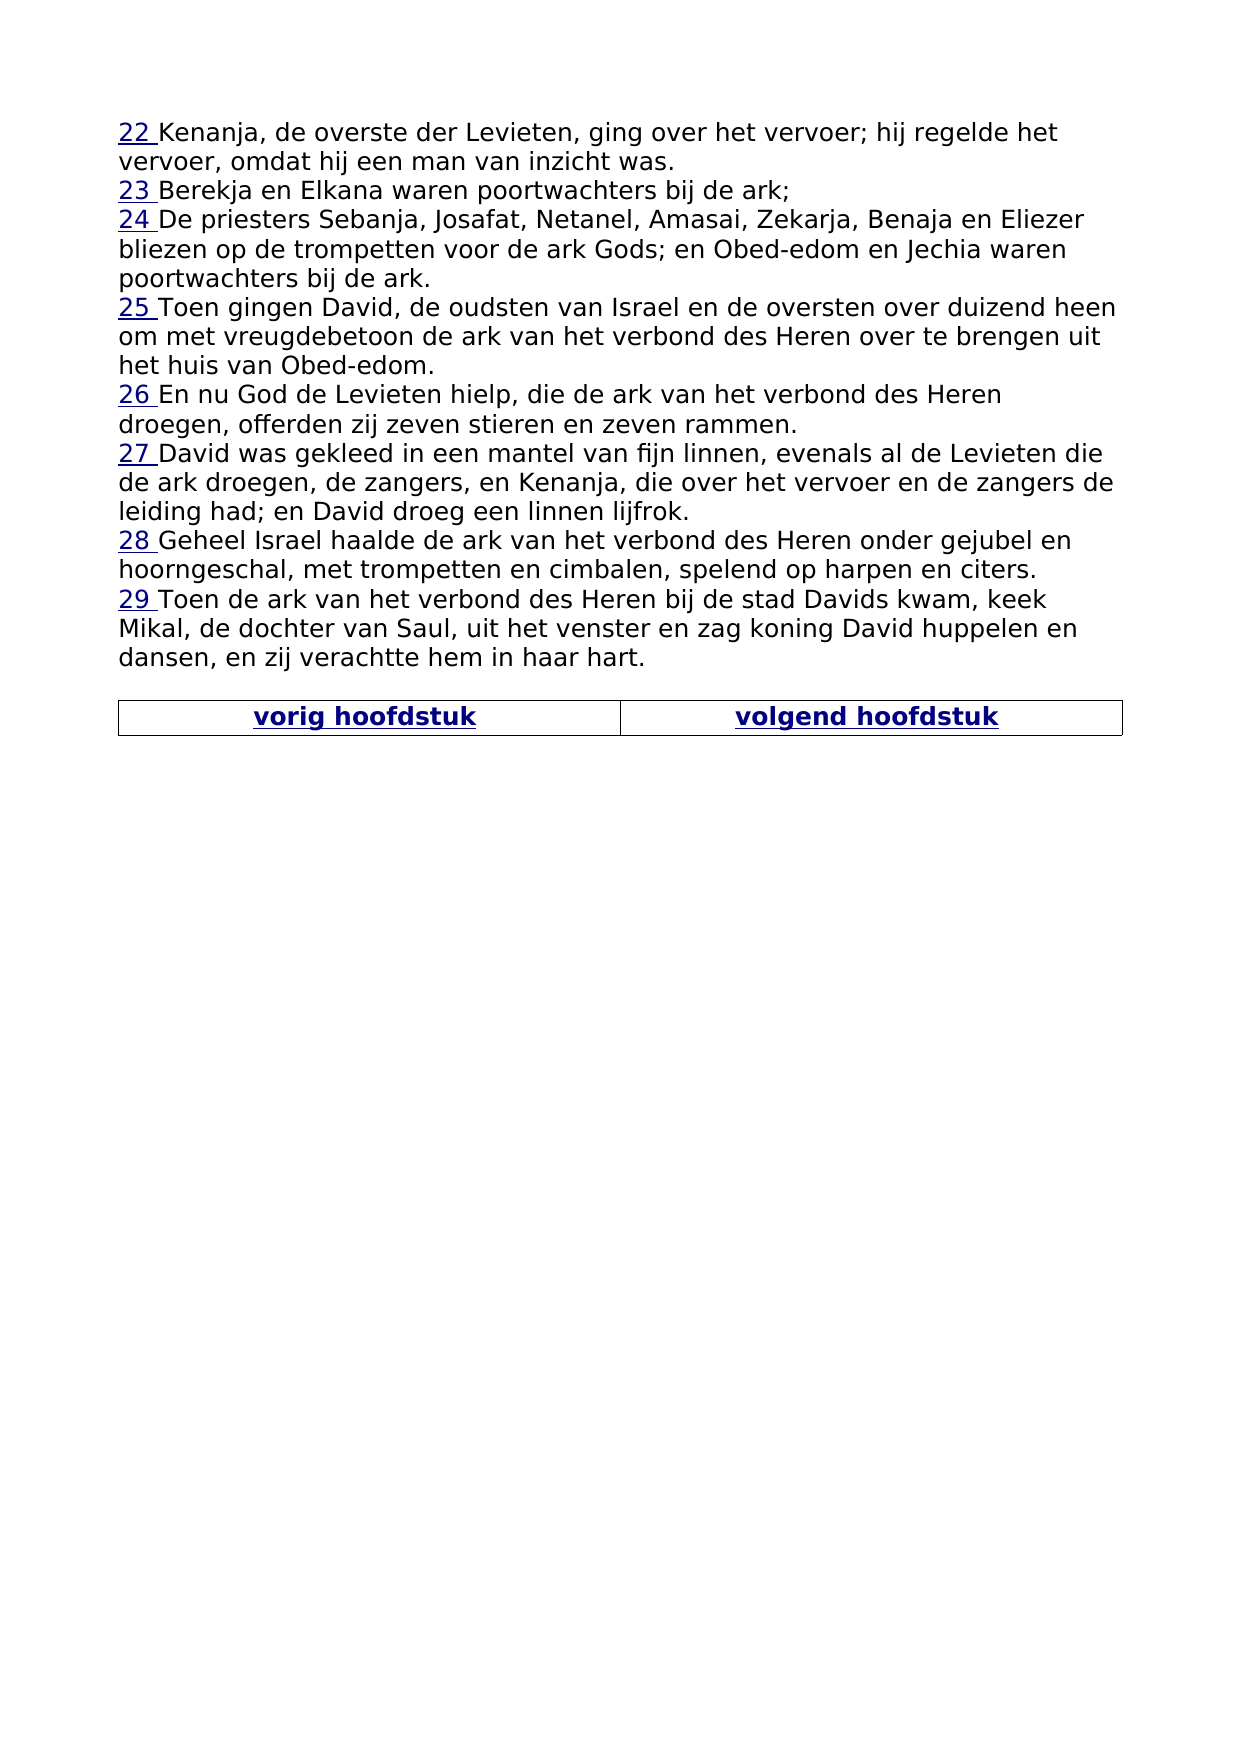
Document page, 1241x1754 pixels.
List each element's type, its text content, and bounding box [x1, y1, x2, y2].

table_header vorig hoofdstuk [119, 701, 620, 735]
table_header volgend hoofdstuk [621, 701, 1122, 735]
text 22 Kenanja, de overste der Levieten, ging over het vervoer; hij regelde het vervoer, omdat hij een man van inzicht was. 23 Berekja en Elkana waren poortwachters bij de ark; 24 De priesters Sebanja, Josafat, Netanel, Amasai, Zekarja, Benaja en Eliezer bliezen op de trompetten voor de ark Gods; en Obed-edom en Jechia waren poortwachters bij de ark. 25 Toen gingen David, de oudsten van Israel en de oversten over duizend heen om met vreugdebetoon de ark van het verbond des Heren over te brengen uit het huis van Obed-edom. 26 En nu God de Levieten hielp, die de ark van het verbond des Heren droegen, offerden zij zeven stieren en zeven rammen. 27 David was gekleed in een mantel van fijn linnen, evenals al de Levieten die de ark droegen, de zangers, en Kenanja, die over het vervoer en de zangers de leiding had; en David droeg een linnen lijfrok. 28 Geheel Israel haalde de ark van het verbond des Heren onder gejubel en hoorngeschal, met trompetten en cimbalen, spelend op harpen en citers. 29 Toen de ark van het verbond des Heren bij de stad Davids kwam, keek Mikal, de dochter van Saul, uit het venster en zag koning David huppelen en dansen, en zij verachtte hem in haar hart. [118, 118, 1122, 672]
